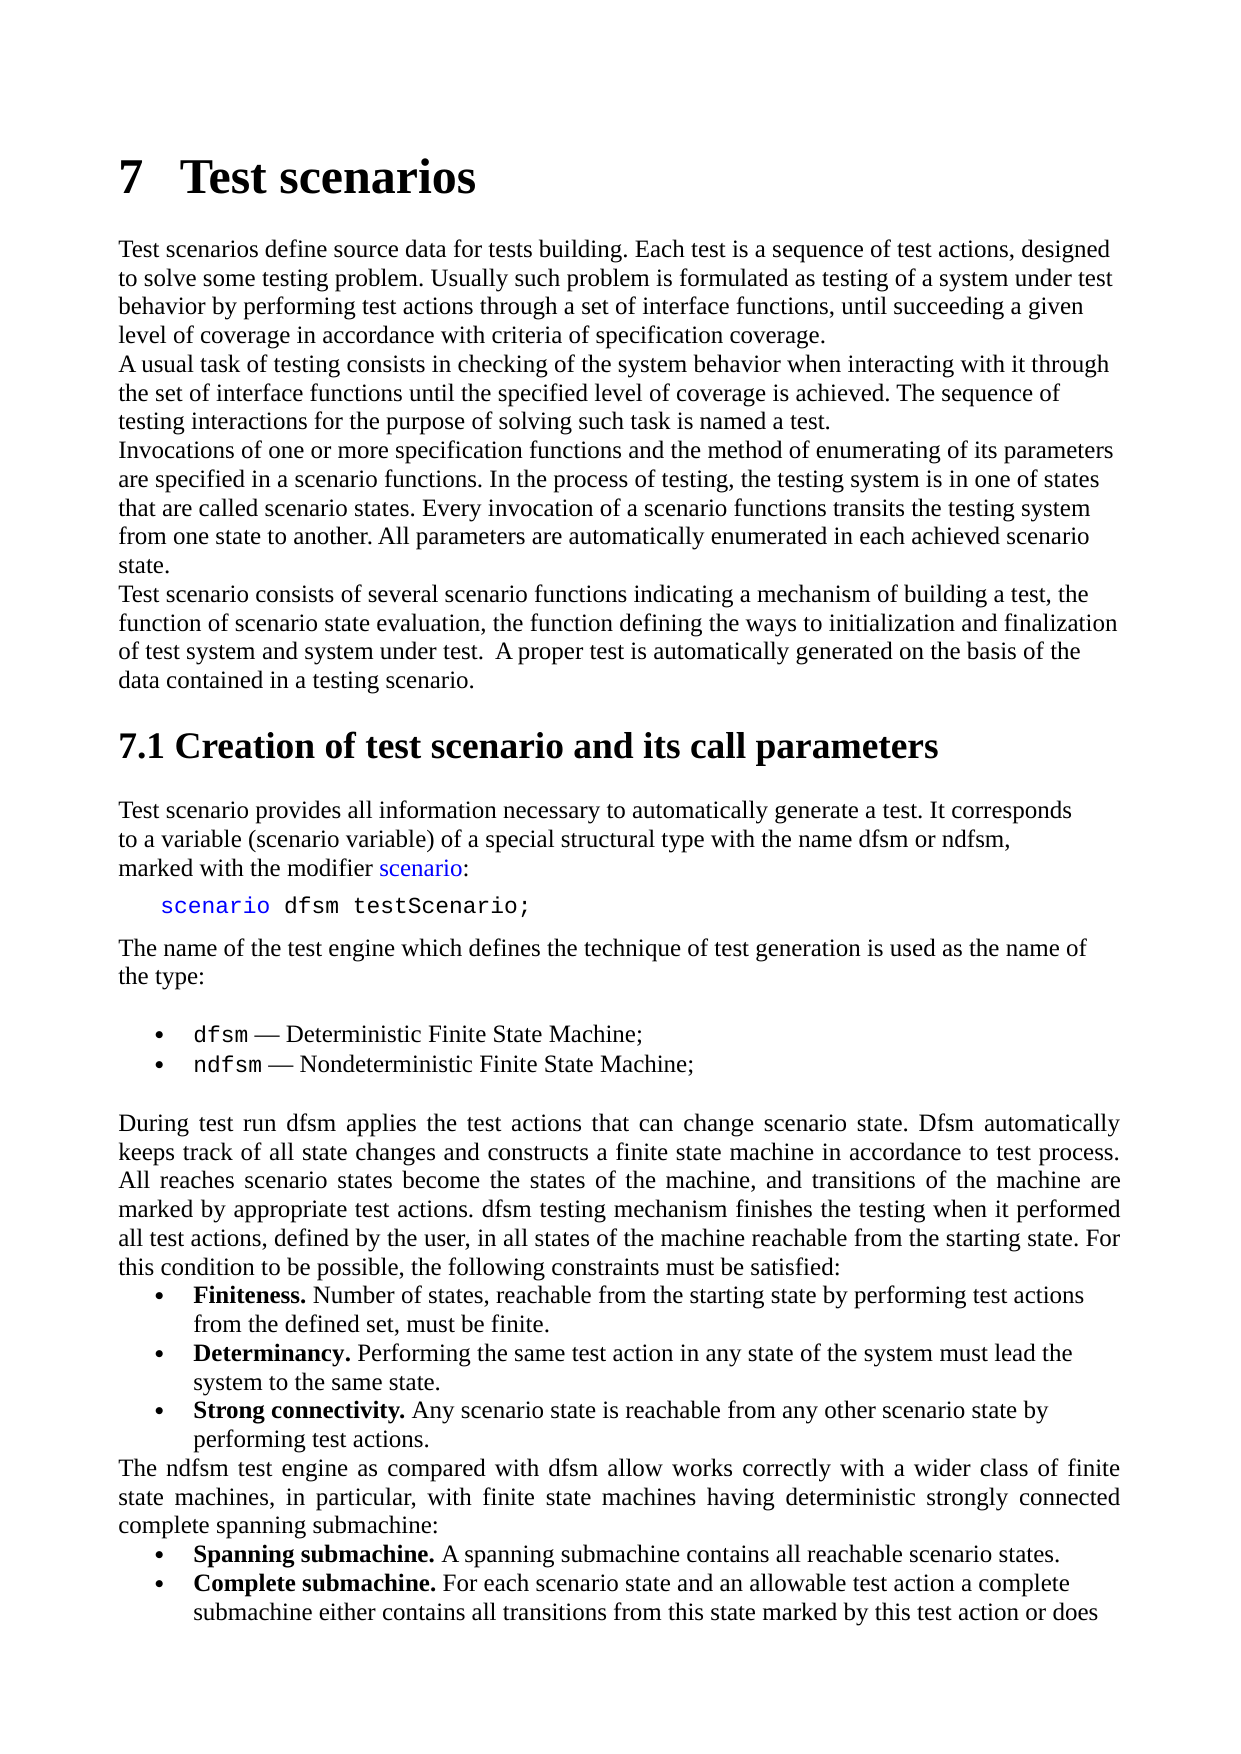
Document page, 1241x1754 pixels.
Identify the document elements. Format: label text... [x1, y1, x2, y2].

text Test scenarios define source data for tests building. Each test is a sequence of test actions, designed to solve some testing problem. Usually such problem is formulated as testing of a system under test behavior by performing test actions through a set of interface functions, until succeeding a given level of coverage in accordance with criteria of specification coverage. [118, 234, 1122, 349]
text A usual task of testing consists in checking of the system behavior when interacting with it through the set of interface functions until the specified level of coverage is achieved. The sequence of testing interactions for the purpose of solving such task is named a test. [118, 349, 1122, 435]
list Spanning submachine. A spanning submachine contains all reachable scenario states. [156, 1539, 1122, 1568]
list ndfsm — Nondeterministic Finite State Machine; [156, 1049, 1122, 1079]
subtitle 7 Test scenarios [118, 147, 1122, 205]
text Invocations of one or more specification functions and the method of enumerating of its parameters are specified in a scenario functions. In the process of testing, the testing system is in one of states that are called scenario states. Every invocation of a scenario functions transits the testing system from one state to another. All parameters are automatically enumerated in each achieved scenario state. [118, 435, 1122, 579]
text During test run dfsm applies the test actions that can change scenario state. Dfsm automatically keeps track of all state changes and constructs a finite state machine in accordance to test process. All reaches scenario states become the states of the machine, and transitions of the machine are marked by appropriate test actions. dfsm testing mechanism finishes the testing when it performed all test actions, defined by the user, in all states of the machine reachable from the starting state. For this condition to be possible, the following constraints must be satisfied: [118, 1108, 1122, 1281]
text The ndfsm test engine as compared with dfsm allow works correctly with a wider class of finite state machines, in particular, with finite state machines having deterministic strongly connected complete spanning submachine: [118, 1453, 1122, 1539]
text the type: [118, 961, 1122, 990]
list dfsm — Deterministic Finite State Machine; [156, 1019, 1122, 1049]
list Complete submachine. For each scenario state and an allowable test action a complete submachine either contains all transitions from this state marked by this test action or does [156, 1568, 1122, 1626]
subtitle 7.1 Creation of test scenario and its call parameters [118, 723, 1122, 766]
list Finiteness. Number of states, reachable from the starting state by performing test actions from the defined set, must be finite. [156, 1281, 1122, 1338]
list Strong connectivity. Any scenario state is reachable from any other scenario state by performing test actions. [156, 1396, 1122, 1453]
text marked with the modifier scenario: [118, 853, 1122, 882]
text to a variable (scenario variable) of a special structural type with the name dfsm or ndfsm, [118, 824, 1122, 853]
text The name of the test engine which defines the technique of test generation is used as the name of [118, 933, 1122, 961]
text Test scenario consists of several scenario functions indicating a mechanism of building a test, the function of scenario state evaluation, the function defining the ways to initialization and finalization of test system and system under test. A proper test is automatically generated on the basis of the data contained in a testing scenario. [118, 579, 1122, 694]
text Test scenario provides all information necessary to automatically generate a test. It corresponds [118, 795, 1122, 824]
list Determinancy. Performing the same test action in any state of the system must lead the system to the same state. [156, 1338, 1122, 1396]
text scenario dfsm testScenario; [160, 894, 1122, 920]
